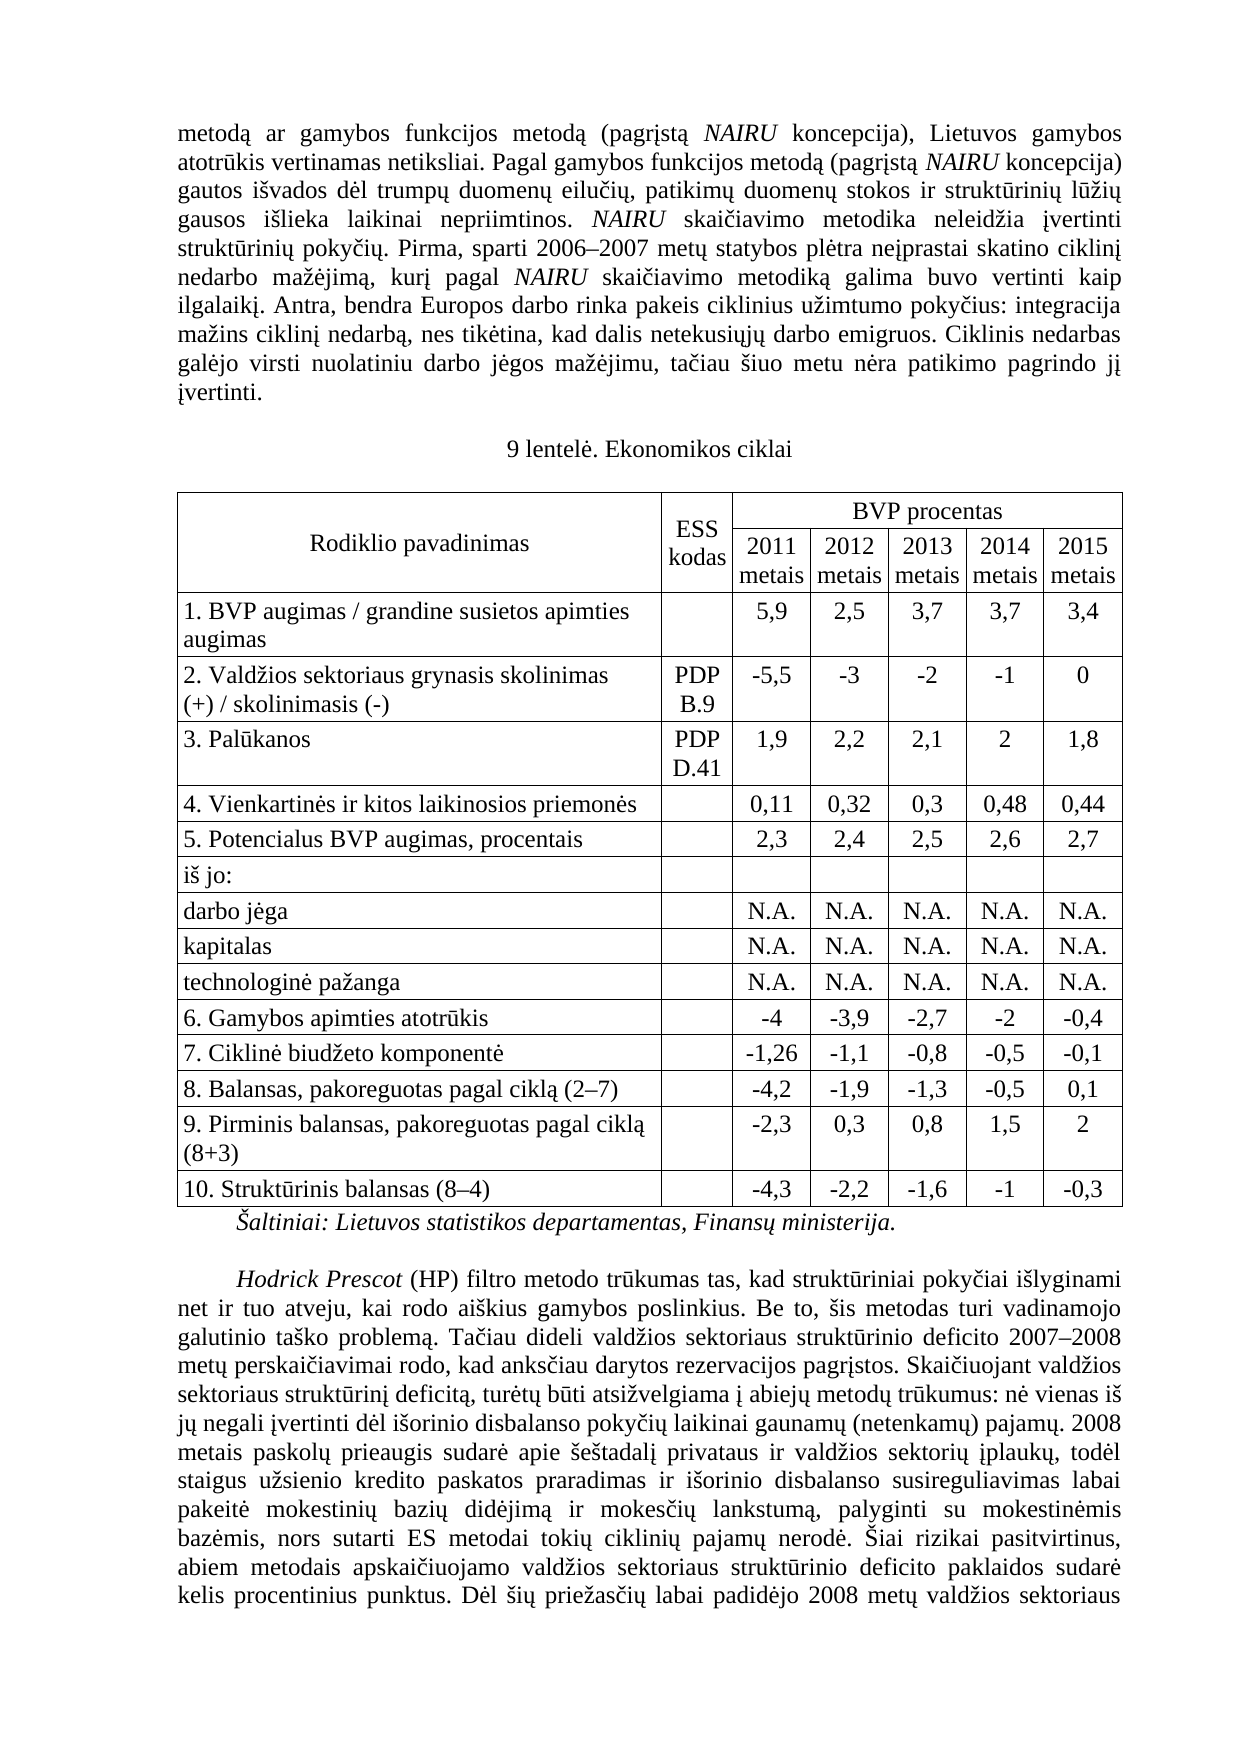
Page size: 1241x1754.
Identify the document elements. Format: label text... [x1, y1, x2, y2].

table_cell 0,48 [967, 786, 1043, 821]
table_cell [662, 786, 732, 821]
table_cell N.A. [811, 929, 888, 963]
table_cell -0,1 [1044, 1035, 1122, 1070]
table_cell iš jo: [178, 857, 661, 892]
table_cell [662, 1000, 732, 1034]
table_cell N.A. [811, 893, 888, 927]
table_cell -0,8 [889, 1035, 966, 1070]
table_cell [733, 857, 810, 892]
table_cell -3,9 [811, 1000, 888, 1034]
table_cell 1,5 [967, 1107, 1043, 1170]
table_cell 2,7 [1044, 822, 1122, 856]
table_cell 2. Valdžios sektoriaus grynasis skolinimas (+) / skolinimasis (-) [178, 657, 661, 721]
table_cell 0,8 [889, 1107, 966, 1170]
table_cell N.A. [889, 893, 966, 927]
table_cell [967, 857, 1043, 892]
table_cell technologinė pažanga [178, 964, 661, 999]
table_cell -2 [967, 1000, 1043, 1034]
table_cell 3,4 [1044, 593, 1122, 656]
table_cell kapitalas [178, 929, 661, 963]
table_cell 2,2 [811, 722, 888, 785]
table_cell -0,5 [967, 1071, 1043, 1106]
table_cell -0,3 [1044, 1171, 1122, 1206]
table_cell N.A. [733, 964, 810, 999]
table_cell 9. Pirminis balansas, pakoreguotas pagal ciklą (8+3) [178, 1107, 661, 1170]
table_cell -1,9 [811, 1071, 888, 1106]
table_cell 3,7 [889, 593, 966, 656]
table_cell [1044, 857, 1122, 892]
table_cell [662, 593, 732, 656]
table_cell [662, 857, 732, 892]
text metodą ar gamybos funkcijos metodą (pagrįstą NAIRU koncepcija), Lietuvos gamybos atotrūkis vertinamas netiksliai. Pagal gamybos funkcijos metodą (pagrįstą NAIRU koncepcija) gautos išvados dėl trumpų duomenų eilučių, patikimų duomenų stokos ir struktūrinių lūžių gausos išlieka laikinai nepriimtinos. NAIRU skaičiavimo metodika neleidžia įvertinti struktūrinių pokyčių. Pirma, sparti 2006–2007 metų statybos plėtra neįprastai skatino ciklinį nedarbo mažėjimą, kurį pagal NAIRU skaičiavimo metodiką galima buvo vertinti kaip ilgalaikį. Antra, bendra Europos darbo rinka pakeis ciklinius užimtumo pokyčius: integracija mažins ciklinį nedarbą, nes tikėtina, kad dalis netekusiųjų darbo emigruos. Ciklinis nedarbas galėjo virsti nuolatiniu darbo jėgos mažėjimu, tačiau šiuo metu nėra patikimo pagrindo jį įvertinti. [177, 118, 1122, 406]
table_cell N.A. [1044, 929, 1122, 963]
table_cell 6. Gamybos apimties atotrūkis [178, 1000, 661, 1034]
table_cell [662, 964, 732, 999]
table_cell N.A. [967, 893, 1043, 927]
table_cell 2012 metais [811, 529, 888, 592]
table_cell -1,26 [733, 1035, 810, 1070]
table_cell N.A. [811, 964, 888, 999]
table_header BVP procentas [733, 493, 1122, 527]
table_cell 2015 metais [1044, 529, 1122, 592]
table_cell N.A. [1044, 964, 1122, 999]
table_cell N.A. [967, 929, 1043, 963]
table_cell -2,2 [811, 1171, 888, 1206]
text Šaltiniai: Lietuvos statistikos departamentas, Finansų ministerija. [177, 1207, 1122, 1235]
table_cell N.A. [733, 929, 810, 963]
table_cell 2,1 [889, 722, 966, 785]
table_cell N.A. [889, 964, 966, 999]
text Hodrick Prescot (HP) filtro metodo trūkumas tas, kad struktūriniai pokyčiai išlyginami net ir tuo atveju, kai rodo aiškius gamybos poslinkius. Be to, šis metodas turi vadinamojo galutinio taško problemą. Tačiau dideli valdžios sektoriaus struktūrinio deficito 2007–2008 metų perskaičiavimai rodo, kad anksčiau darytos rezervacijos pagrįstos. Skaičiuojant valdžios sektoriaus struktūrinį deficitą, turėtų būti atsižvelgiama į abiejų metodų trūkumus: nė vienas iš jų negali įvertinti dėl išorinio disbalanso pokyčių laikinai gaunamų (netenkamų) pajamų. 2008 metais paskolų prieaugis sudarė apie šeštadalį privataus ir valdžios sektorių įplaukų, todėl staigus užsienio kredito paskatos praradimas ir išorinio disbalanso susireguliavimas labai pakeitė mokestinių bazių didėjimą ir mokesčių lankstumą, palyginti su mokestinėmis bazėmis, nors sutarti ES metodai tokių ciklinių pajamų nerodė. Šiai rizikai pasitvirtinus, abiem metodais apskaičiuojamo valdžios sektoriaus struktūrinio deficito paklaidos sudarė kelis procentinius punktus. Dėl šių priežasčių labai padidėjo 2008 metų valdžios sektoriaus [177, 1264, 1122, 1609]
table_cell 2,5 [811, 593, 888, 656]
table_cell 8. Balansas, pakoreguotas pagal ciklą (2–7) [178, 1071, 661, 1106]
table_cell [662, 1107, 732, 1170]
table_cell 1,8 [1044, 722, 1122, 785]
table_cell 1,9 [733, 722, 810, 785]
table_cell 0,3 [889, 786, 966, 821]
table_cell 0 [1044, 657, 1122, 721]
table_header Rodiklio pavadinimas [178, 493, 661, 592]
table_cell -2 [889, 657, 966, 721]
table_cell 0,32 [811, 786, 888, 821]
table_cell 1. BVP augimas / grandine susietos apimties augimas [178, 593, 661, 656]
table_cell 3,7 [967, 593, 1043, 656]
text 9 lentelė. Ekonomikos ciklai [177, 434, 1122, 463]
table_cell -3 [811, 657, 888, 721]
table_cell -1,1 [811, 1035, 888, 1070]
table_cell 7. Ciklinė biudžeto komponentė [178, 1035, 661, 1070]
table_cell 10. Struktūrinis balansas (8–4) [178, 1171, 661, 1206]
table_cell 0,3 [811, 1107, 888, 1170]
table_cell 5. Potencialus BVP augimas, procentais [178, 822, 661, 856]
table_cell 0,11 [733, 786, 810, 821]
table_cell N.A. [733, 893, 810, 927]
table_cell [811, 857, 888, 892]
table_cell -4 [733, 1000, 810, 1034]
table_cell N.A. [889, 929, 966, 963]
table_cell darbo jėga [178, 893, 661, 927]
table_cell N.A. [967, 964, 1043, 999]
table_cell -4,2 [733, 1071, 810, 1106]
table_cell 2014 metais [967, 529, 1043, 592]
table_header ESS kodas [662, 493, 732, 592]
table_cell PDP B.9 [662, 657, 732, 721]
table_cell [889, 857, 966, 892]
table_cell -1 [967, 657, 1043, 721]
table_cell 4. Vienkartinės ir kitos laikinosios priemonės [178, 786, 661, 821]
table_cell 2,5 [889, 822, 966, 856]
table_cell -0,5 [967, 1035, 1043, 1070]
table_cell [662, 1071, 732, 1106]
table_cell 2013 metais [889, 529, 966, 592]
table_cell [662, 929, 732, 963]
table_cell PDP D.41 [662, 722, 732, 785]
table_cell 5,9 [733, 593, 810, 656]
table_cell -1,3 [889, 1071, 966, 1106]
table_cell -4,3 [733, 1171, 810, 1206]
table_cell -1,6 [889, 1171, 966, 1206]
table_cell [662, 1171, 732, 1206]
table_cell -2,3 [733, 1107, 810, 1170]
table_cell -2,7 [889, 1000, 966, 1034]
table_cell 2 [967, 722, 1043, 785]
table_cell 2,4 [811, 822, 888, 856]
table_cell 0,1 [1044, 1071, 1122, 1106]
table_cell 2011 metais [733, 529, 810, 592]
table_cell N.A. [1044, 893, 1122, 927]
table_cell 2 [1044, 1107, 1122, 1170]
table_cell [662, 822, 732, 856]
table_cell 0,44 [1044, 786, 1122, 821]
table_cell 2,6 [967, 822, 1043, 856]
table_cell [662, 893, 732, 927]
table_cell -5,5 [733, 657, 810, 721]
table_cell 3. Palūkanos [178, 722, 661, 785]
table_cell 2,3 [733, 822, 810, 856]
table_cell -1 [967, 1171, 1043, 1206]
table_cell -0,4 [1044, 1000, 1122, 1034]
table_cell [662, 1035, 732, 1070]
